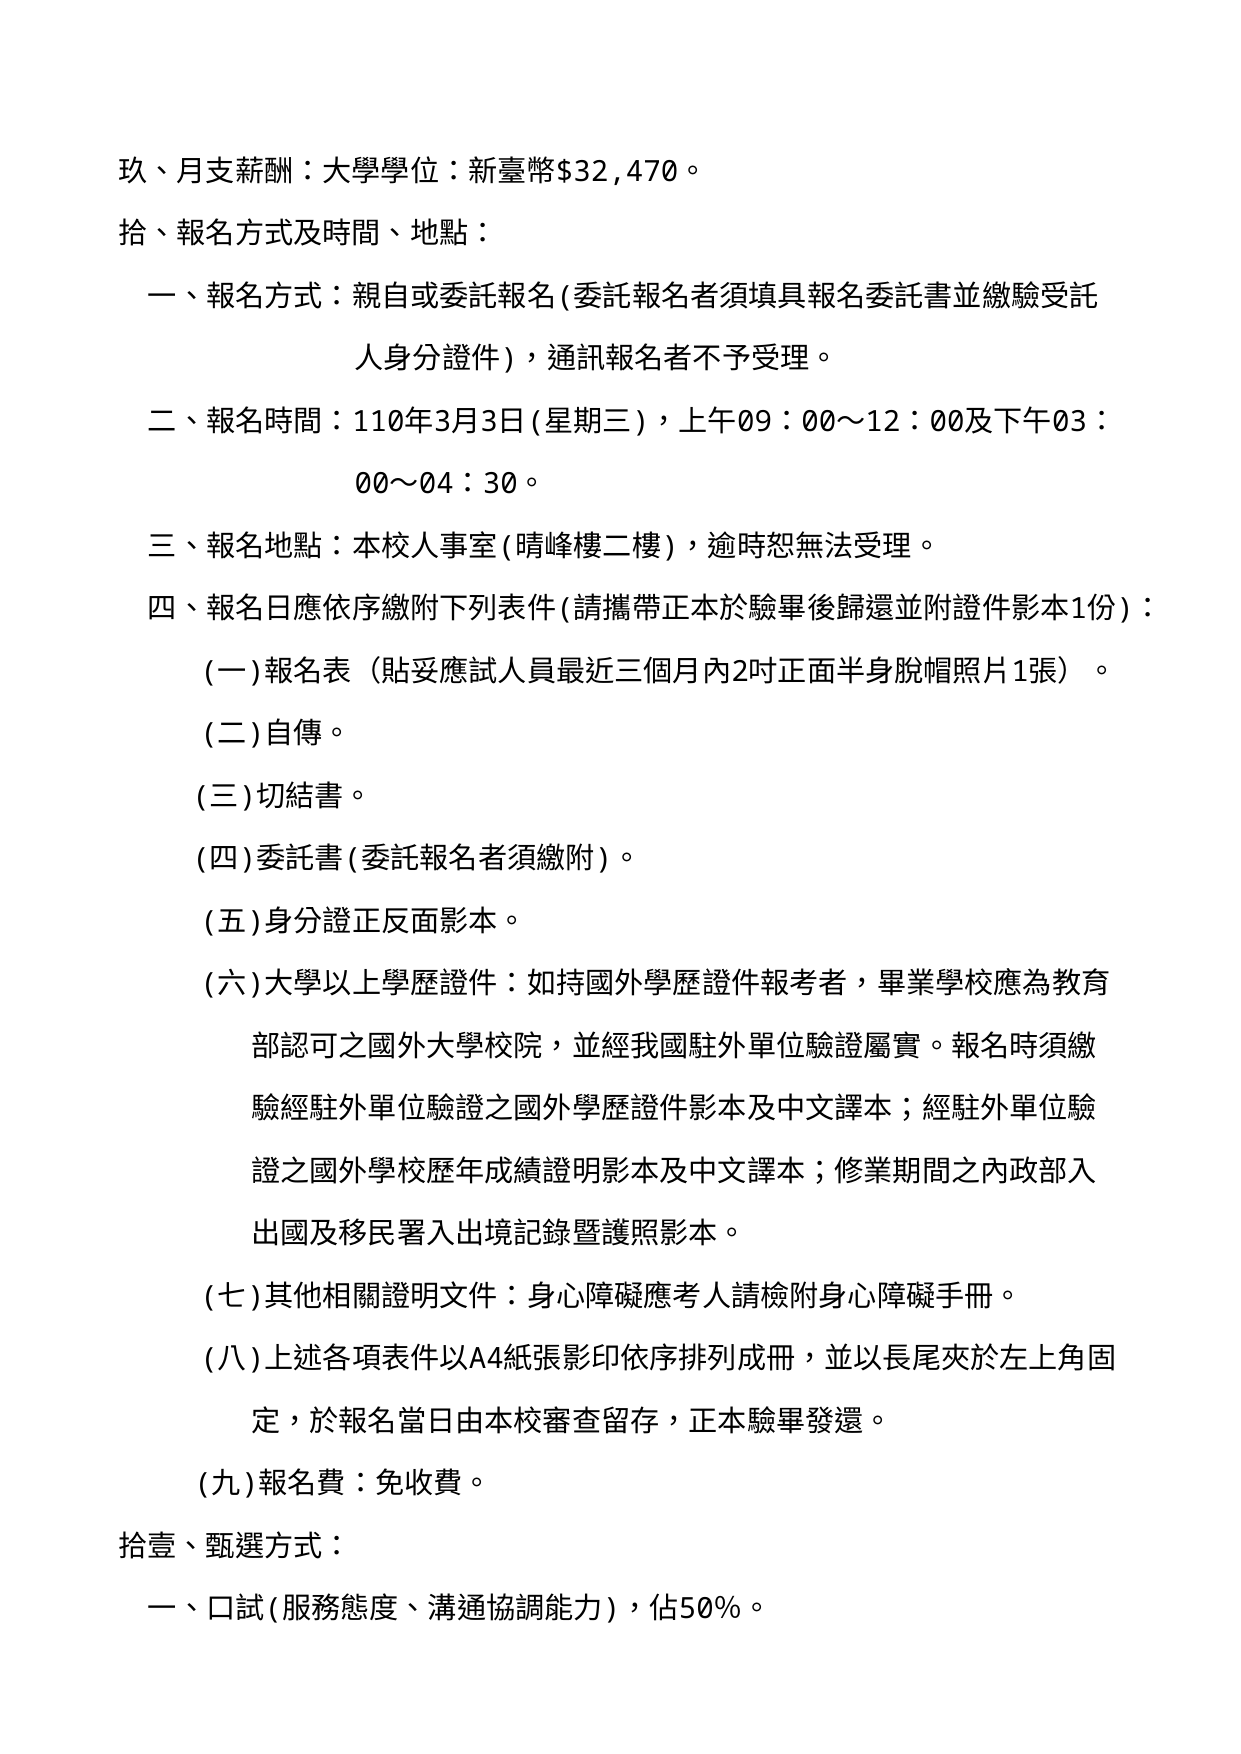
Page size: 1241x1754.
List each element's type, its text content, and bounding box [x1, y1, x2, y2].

text 二、報名時間：110年3月3日(星期三)，上午09：00～12：00及下午03：00～04：30。 [148, 377, 1137, 502]
text 一、報名方式：親自或委託報名(委託報名者須填具報名委託書並繳驗受託人身分證件)，通訊報名者不予受理。 [148, 252, 1122, 377]
text (三)切結書。 [192, 752, 1122, 814]
text 拾壹、甄選方式： [118, 1502, 1122, 1564]
text (五)身分證正反面影本。 [148, 877, 1122, 939]
text (一)報名表（貼妥應試人員最近三個月內2吋正面半身脫帽照片1張）。 [148, 627, 1122, 689]
text (六)大學以上學歷證件：如持國外學歷證件報考者，畢業學校應為教育部認可之國外大學校院，並經我國駐外單位驗證屬實。報名時須繳驗經駐外單位驗證之國外學歷證件影本及中文譯本；經駐外單位驗證之國外學校歷年成績證明影本及中文譯本；修業期間之內政部入出國及移民署入出境記錄暨護照影本。 [148, 939, 1122, 1252]
text 玖、月支薪酬：大學學位：新臺幣$32,470。 [118, 127, 1122, 189]
text 一、口試(服務態度、溝通協調能力)，佔50％。 [148, 1564, 1122, 1627]
text 拾、報名方式及時間、地點： [118, 189, 1122, 252]
text (二)自傳。 [148, 689, 1122, 752]
text (七)其他相關證明文件：身心障礙應考人請檢附身心障礙手冊。 [148, 1252, 1122, 1314]
text (九)報名費：免收費。 [133, 1439, 1122, 1502]
text (八)上述各項表件以A4紙張影印依序排列成冊，並以長尾夾於左上角固定，於報名當日由本校審查留存，正本驗畢發還。 [148, 1314, 1122, 1439]
text (四)委託書(委託報名者須繳附)。 [192, 814, 1122, 877]
text 三、報名地點：本校人事室(晴峰樓二樓)，逾時恕無法受理。 [148, 502, 1122, 564]
text 四、報名日應依序繳附下列表件(請攜帶正本於驗畢後歸還並附證件影本1份)： [148, 564, 1152, 627]
